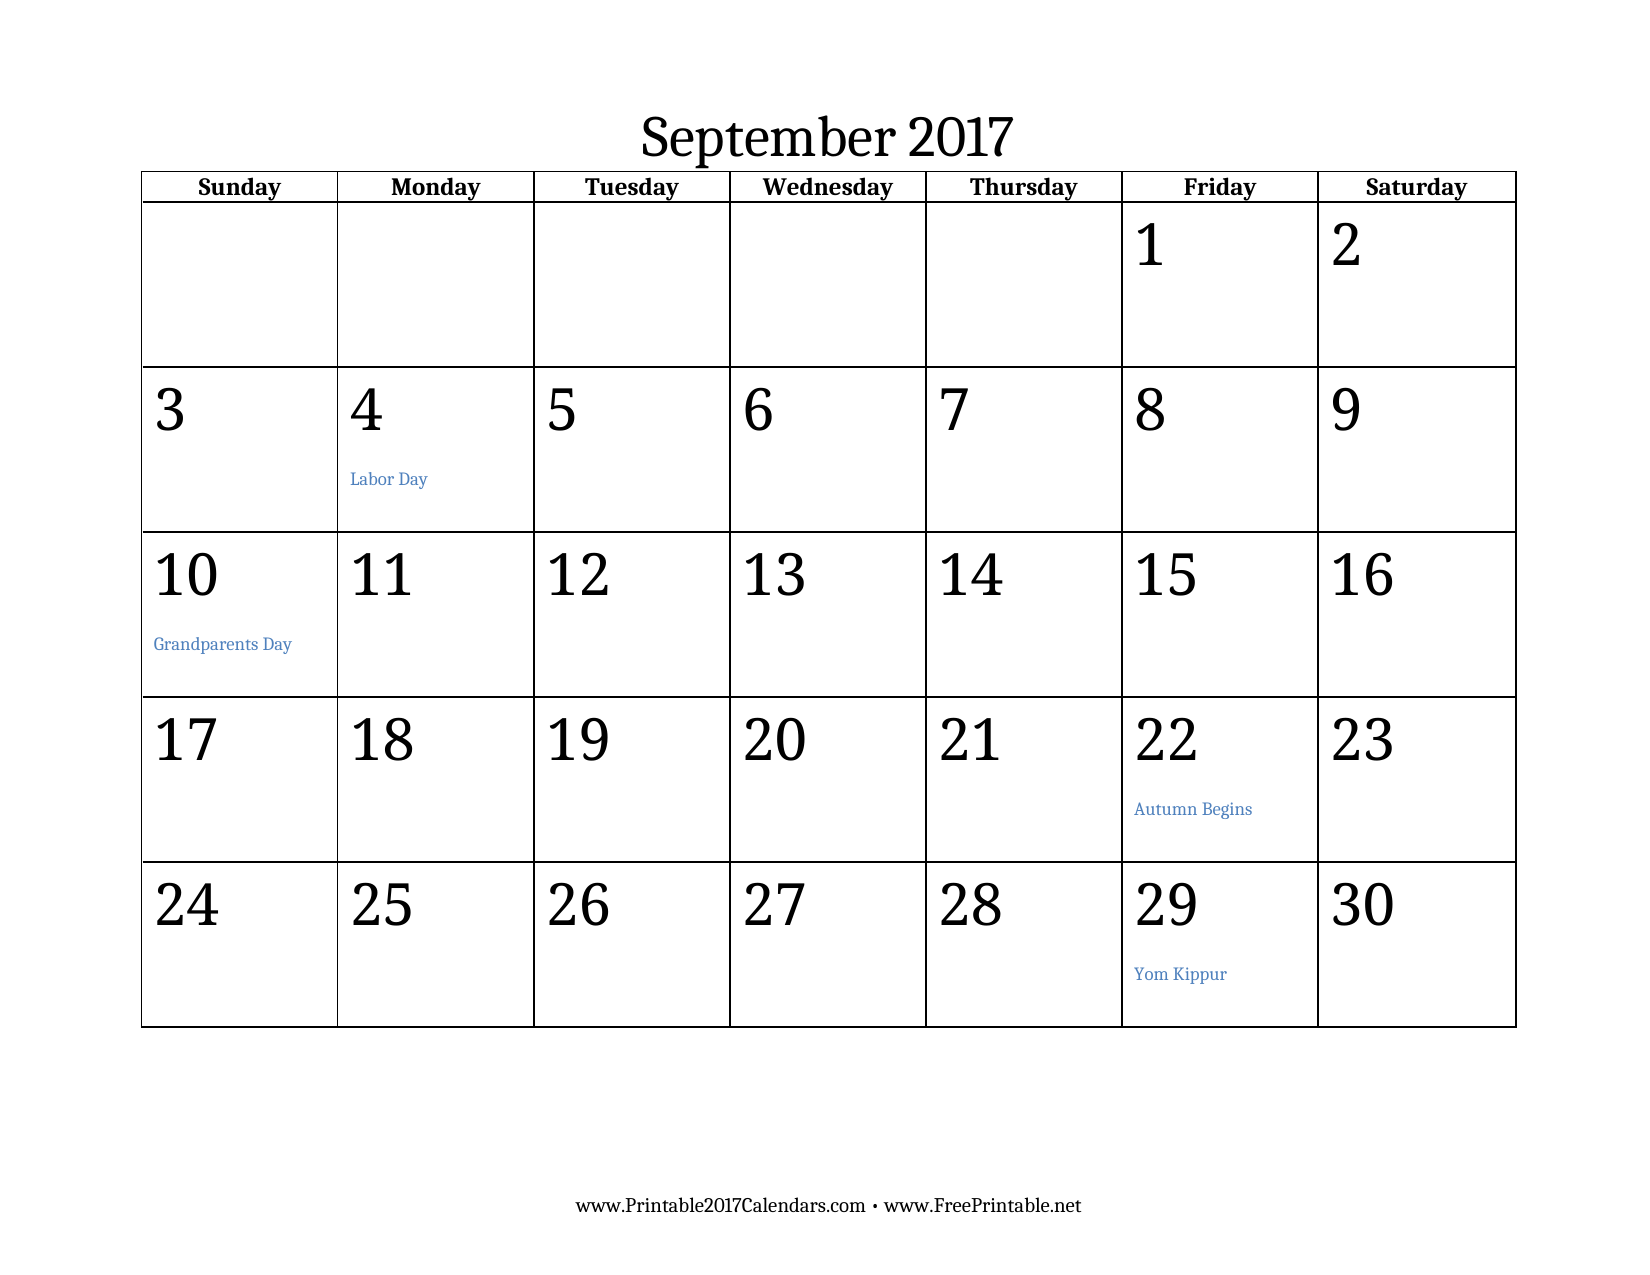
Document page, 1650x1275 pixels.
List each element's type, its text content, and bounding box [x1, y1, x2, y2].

table_cell 6 [731, 368, 925, 531]
table_cell [731, 203, 925, 366]
table_cell 18 [338, 698, 533, 861]
table_cell 26 [535, 863, 729, 1026]
table_cell 14 [927, 533, 1121, 696]
table_cell 22 Autumn Begins [1123, 698, 1317, 861]
table_cell 27 [731, 863, 925, 1026]
table_cell 3 [142, 367, 337, 531]
table_header Thursday [927, 172, 1121, 201]
table_cell 24 [142, 862, 337, 1026]
table_cell 1 [1123, 203, 1317, 366]
table_header Wednesday [731, 172, 925, 201]
table_header Saturday [1319, 172, 1515, 201]
table_cell 23 [1319, 698, 1515, 861]
table_header Friday [1123, 172, 1317, 201]
table_cell 5 [535, 368, 729, 531]
table_cell 10 Grandparents Day [142, 532, 337, 696]
table_cell 12 [535, 533, 729, 696]
table_cell 7 [927, 368, 1121, 531]
table_cell 9 [1319, 368, 1515, 531]
table_cell 17 [142, 697, 337, 861]
table_cell [535, 203, 729, 366]
table_cell 15 [1123, 533, 1317, 696]
table_cell 28 [927, 863, 1121, 1026]
table_cell 16 [1319, 533, 1515, 696]
table_cell [338, 203, 533, 366]
table_cell 2 [1319, 203, 1515, 366]
table_header Tuesday [535, 172, 729, 201]
table_cell 13 [731, 533, 925, 696]
table_cell 29 Yom Kippur [1123, 863, 1317, 1026]
table_header Sunday [142, 172, 337, 201]
table_header Monday [338, 172, 533, 201]
table_cell 25 [338, 863, 533, 1026]
table_cell [142, 202, 337, 366]
table_cell 20 [731, 698, 925, 861]
table_cell 21 [927, 698, 1121, 861]
table_cell 11 [338, 533, 533, 696]
table_cell 19 [535, 698, 729, 861]
table_cell 4 Labor Day [338, 368, 533, 531]
table_cell 8 [1123, 368, 1317, 531]
table_cell [927, 203, 1121, 366]
text September 2017 [82, 104, 1575, 171]
table_cell 30 [1319, 863, 1515, 1026]
